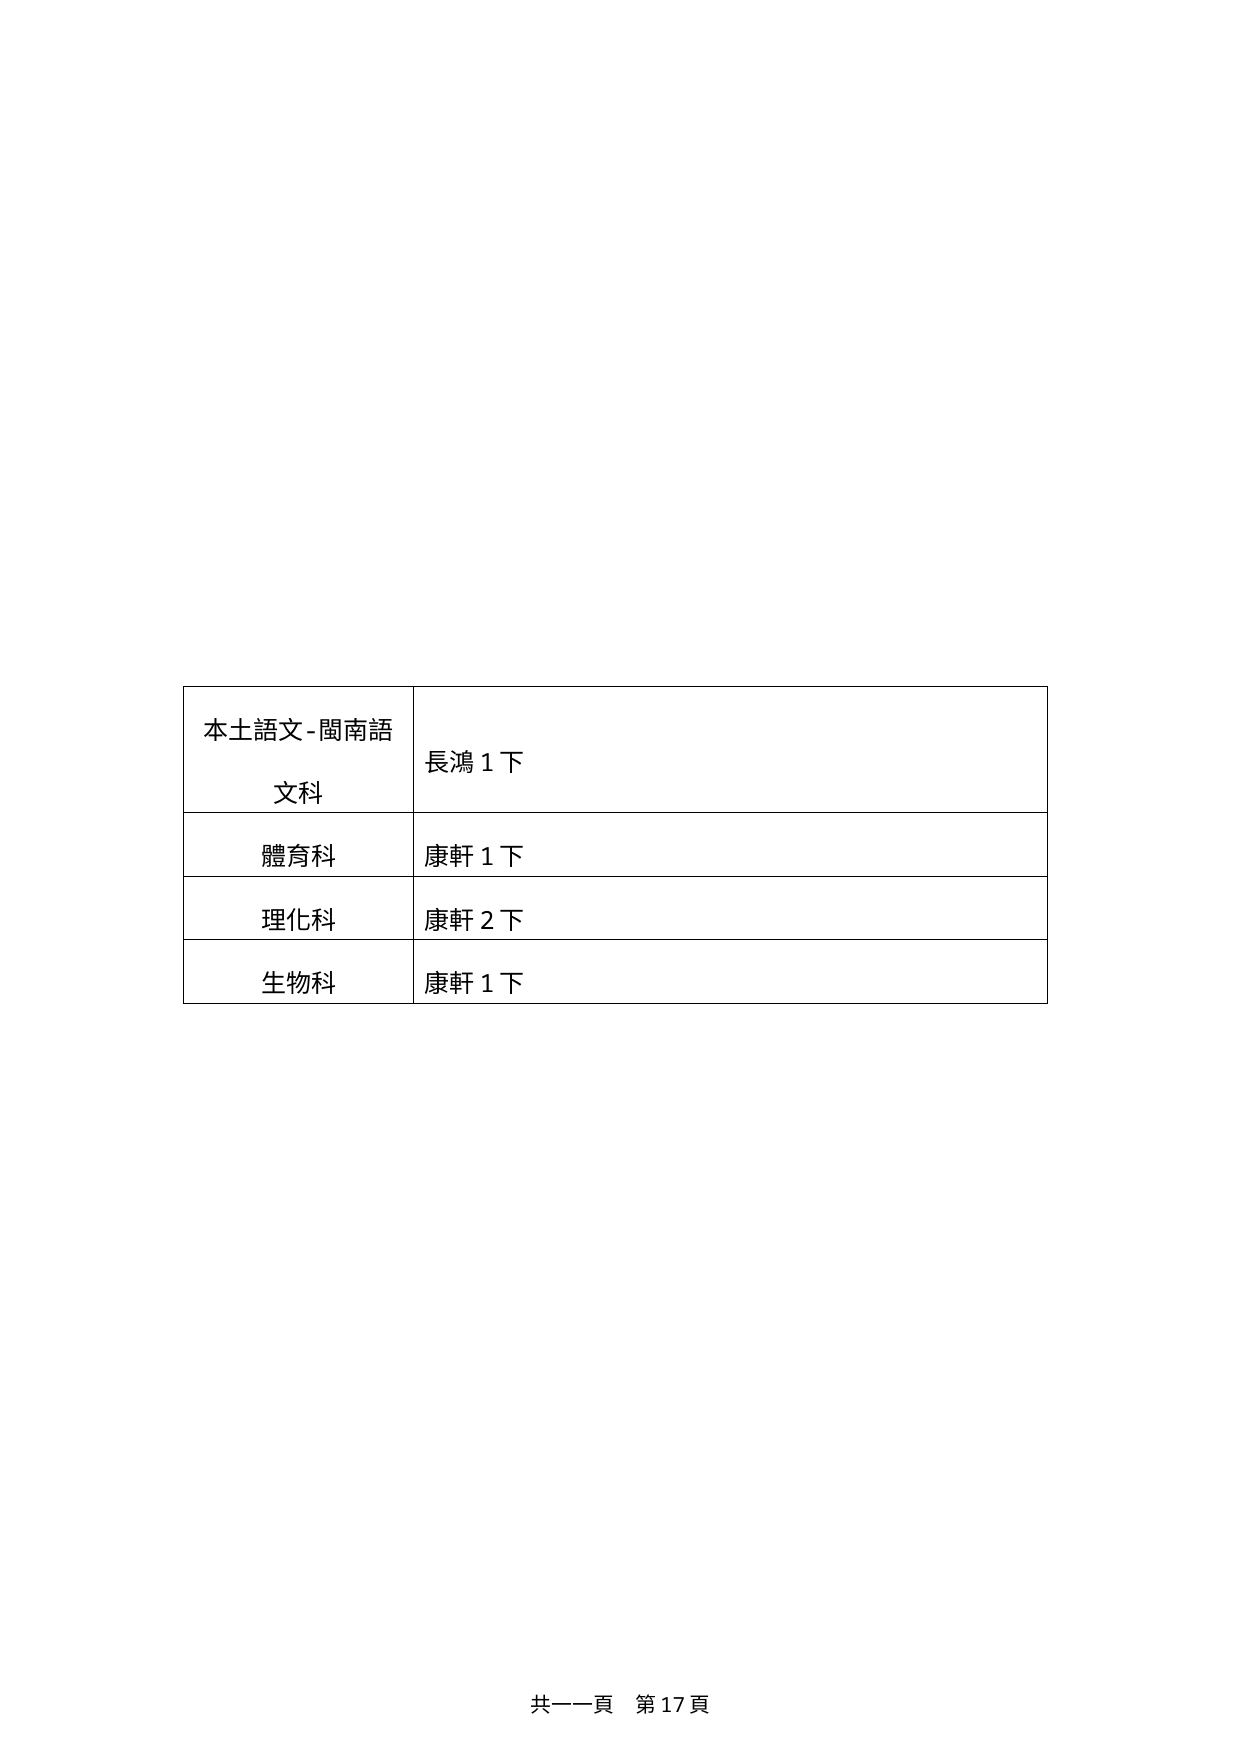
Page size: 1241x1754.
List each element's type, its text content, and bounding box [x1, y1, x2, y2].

table_cell 康軒1下 [414, 813, 1047, 876]
table_cell 體育科 [184, 813, 413, 876]
table_cell 康軒1下 [414, 940, 1047, 1003]
table_cell 康軒2下 [414, 877, 1047, 939]
table_cell 長鴻1下 [414, 687, 1047, 812]
table_cell 本土語文-閩南語文科 [184, 687, 413, 812]
table_cell 理化科 [184, 877, 413, 939]
table_cell 生物科 [184, 940, 413, 1003]
